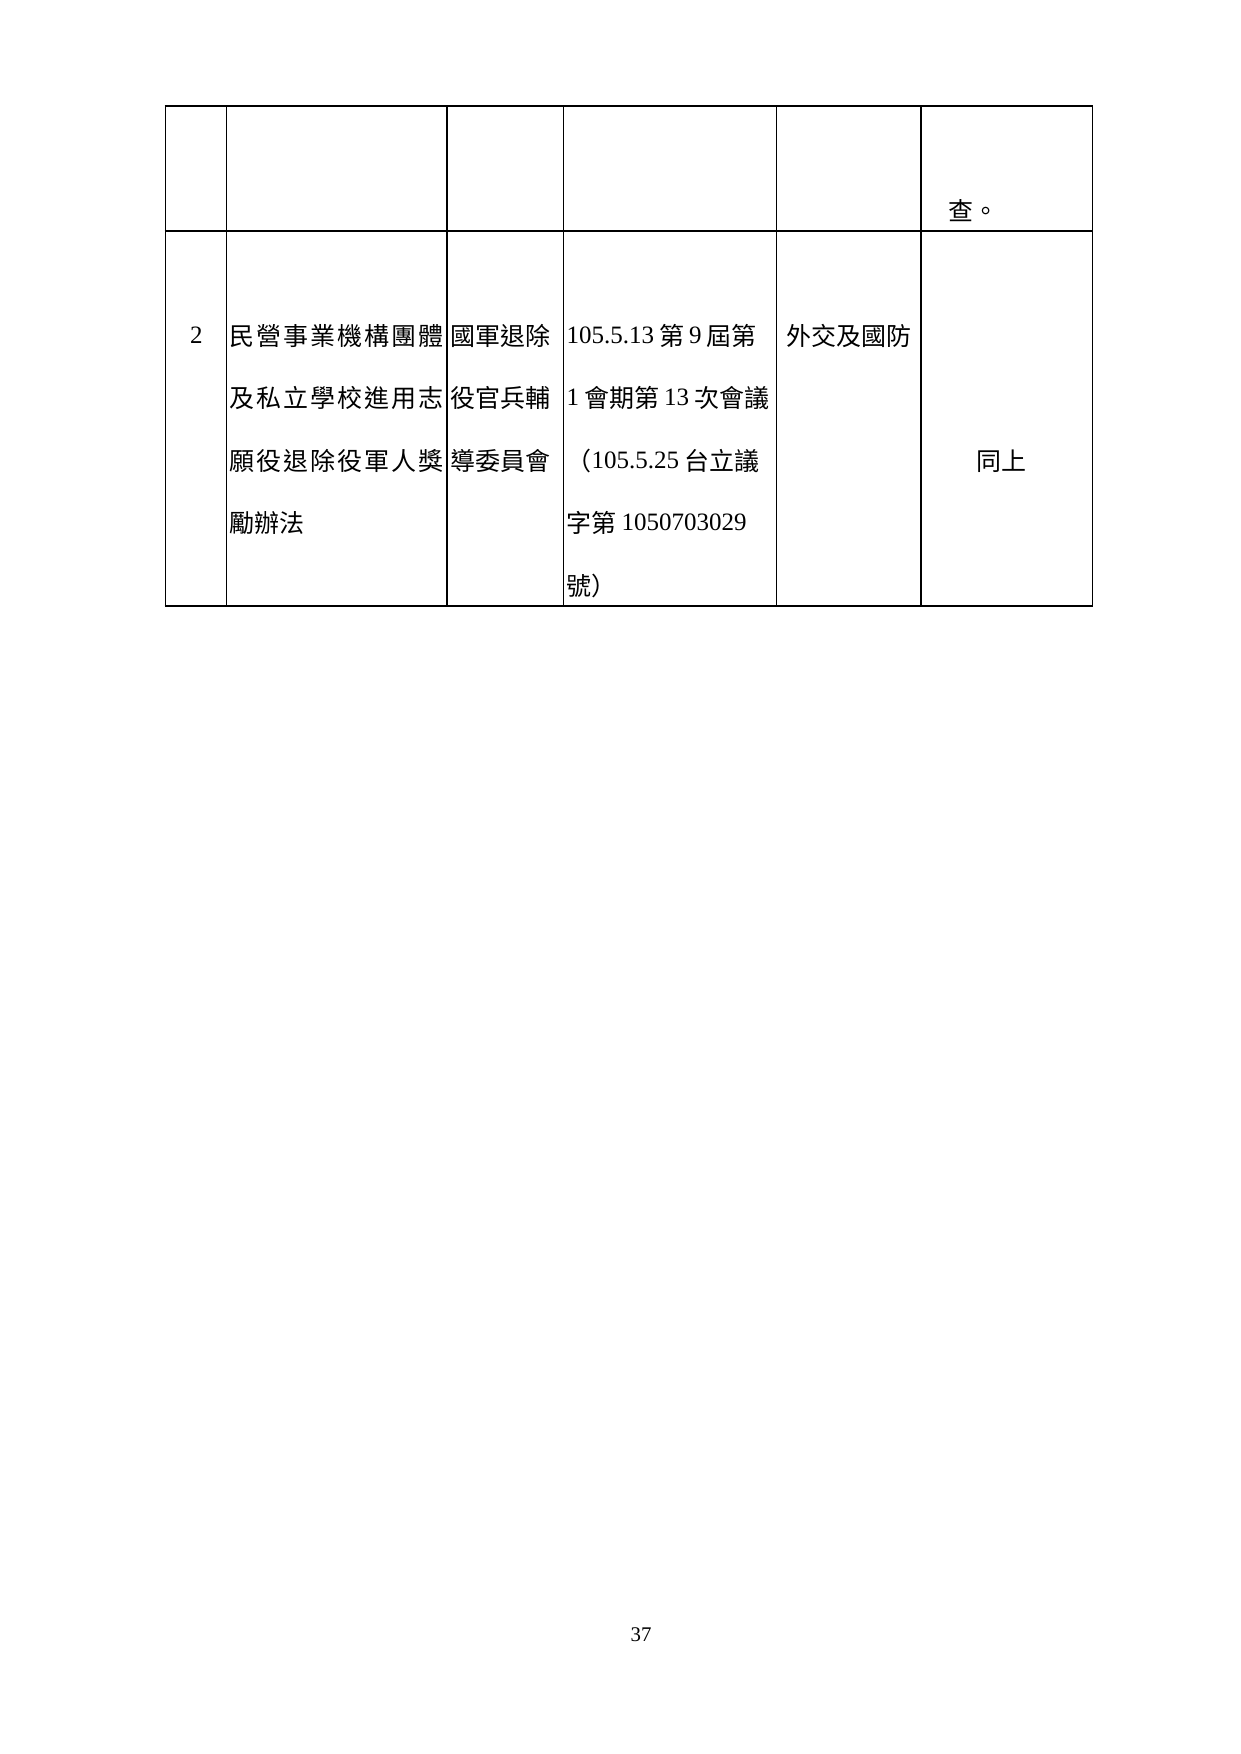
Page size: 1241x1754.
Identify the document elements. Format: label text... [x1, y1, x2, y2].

table_cell [777, 107, 920, 230]
table_cell [166, 107, 226, 230]
table_cell 查。 [922, 107, 1092, 230]
table_cell 105.5.13第9屆第1會期第13次會議 （105.5.25台立議 字第1050703029號） [564, 232, 776, 605]
table_cell 外交及國防 [777, 232, 920, 605]
table_cell [448, 107, 563, 230]
table_cell [564, 107, 776, 230]
table_cell 同上 [922, 232, 1092, 605]
table_cell 2 [166, 232, 226, 605]
table_cell [227, 107, 446, 230]
table_cell 國軍退除 役官兵輔 導委員會 [448, 232, 563, 605]
table_cell 民營事業機構團體及私立學校進用志願役退除役軍人獎勵辦法 [227, 232, 446, 605]
